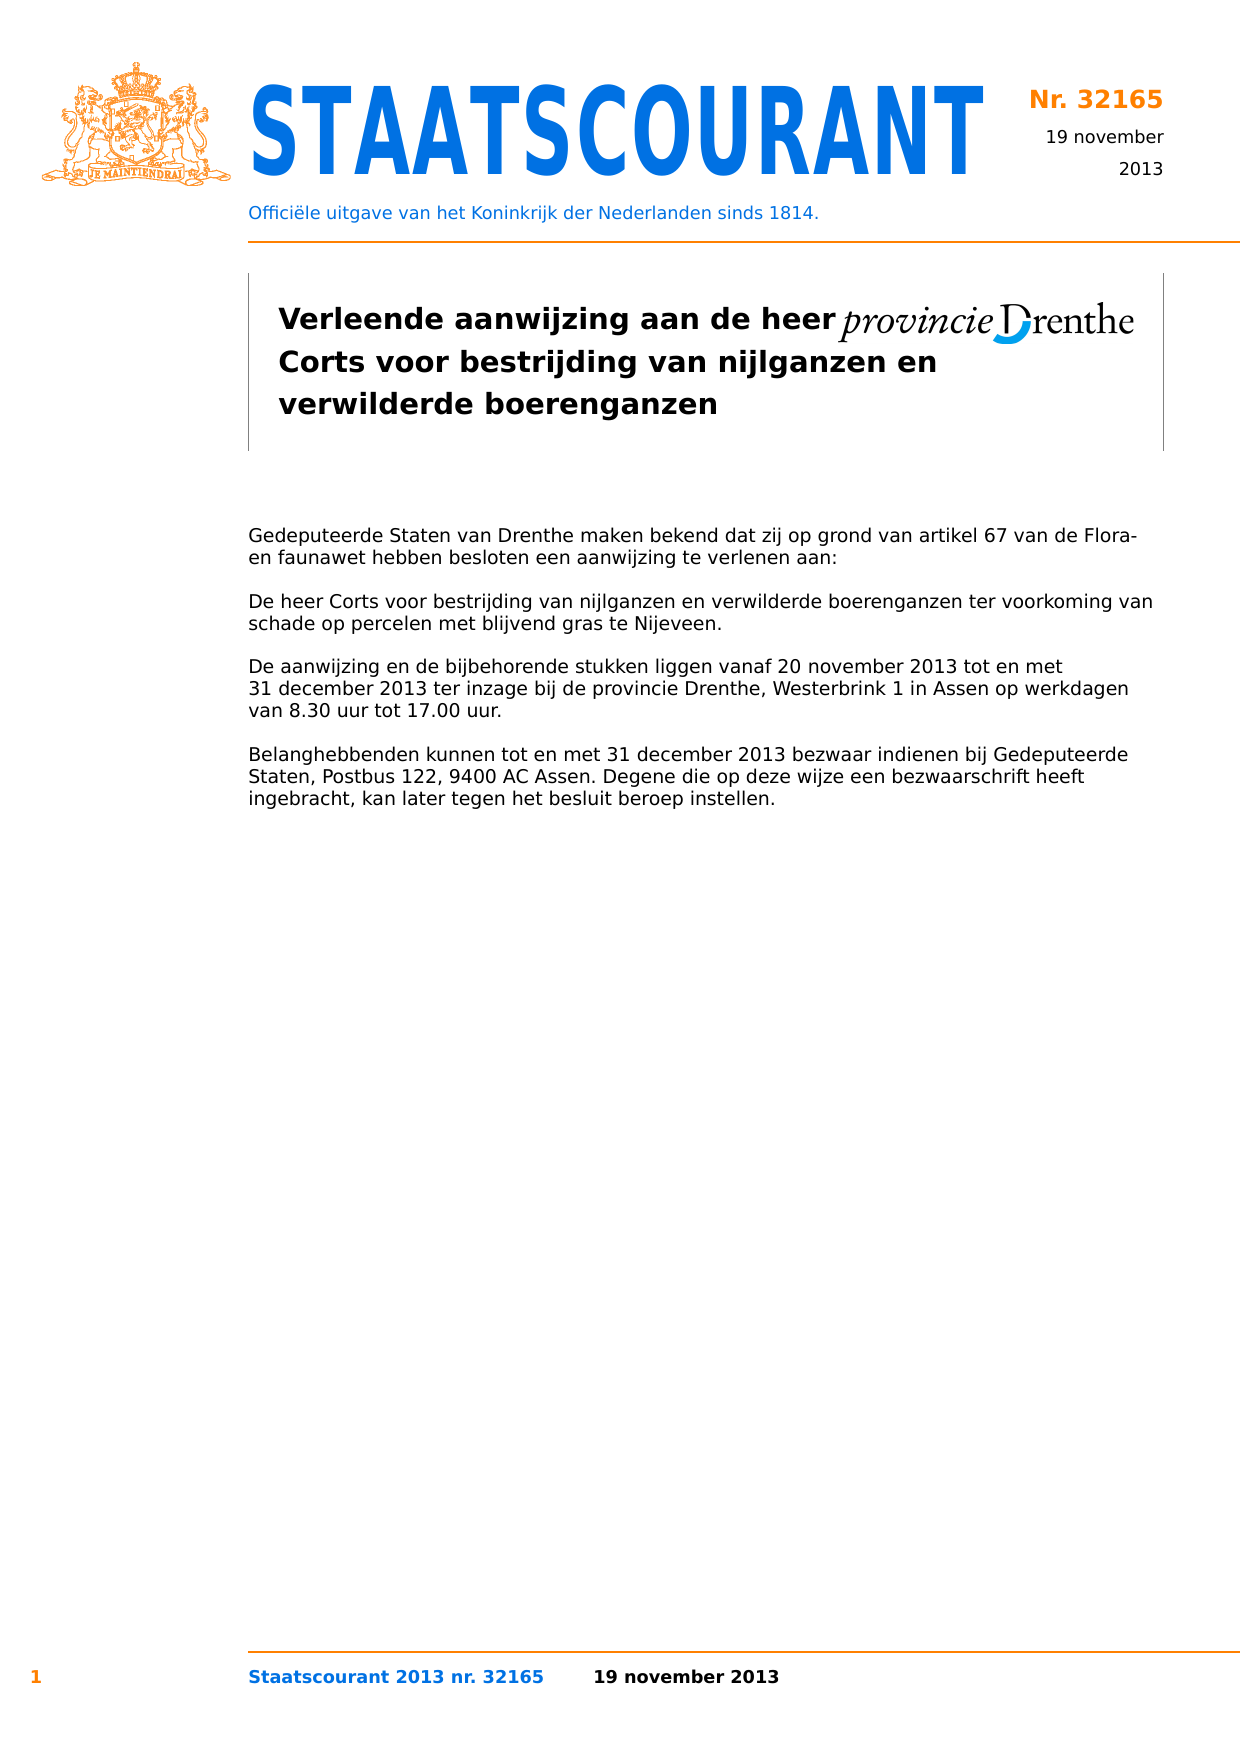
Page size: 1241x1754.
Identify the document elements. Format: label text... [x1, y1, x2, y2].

subtitle Verleende aanwijzing aan de heer Corts voor bestrijding van nijlganzen en verwilderde boerenganzen [249, 273, 1163, 451]
text Gedeputeerde Staten van Drenthe maken bekend dat zij op grond van artikel 67 van de Flora- en faunawet hebben besloten een aanwijzing te verlenen aan: [248, 525, 1163, 569]
table_cell 19 november [998, 121, 1240, 153]
picture [838, 302, 1134, 344]
table_cell 2013 [998, 153, 1240, 203]
table_header Nr. 32165 [998, 62, 1240, 121]
text De heer Corts voor bestrijding van nijlganzen en verwilderde boerenganzen ter voorkoming van schade op percelen met blijvend gras te Nijeveen. [248, 591, 1163, 634]
table_cell Officiële uitgave van het Koninkrijk der Nederlanden sinds 1814. [248, 203, 1240, 241]
text De aanwijzing en de bijbehorende stukken liggen vanaf 20 november 2013 tot en met 31 december 2013 ter inzage bij de provincie Drenthe, Westerbrink 1 in Assen op werkdagen van 8.30 uur tot 17.00 uur. [248, 656, 1163, 722]
picture [41, 62, 231, 186]
text Belanghebbenden kunnen tot en met 31 december 2013 bezwaar indienen bij Gedeputeerde Staten, Postbus 122, 9400 AC Assen. Degene die op deze wijze een bezwaarschrift heeft ingebracht, kan later tegen het besluit beroep instellen. [248, 744, 1163, 810]
table_header [25, 62, 248, 241]
table_header STAATSCOURANT [248, 62, 998, 203]
